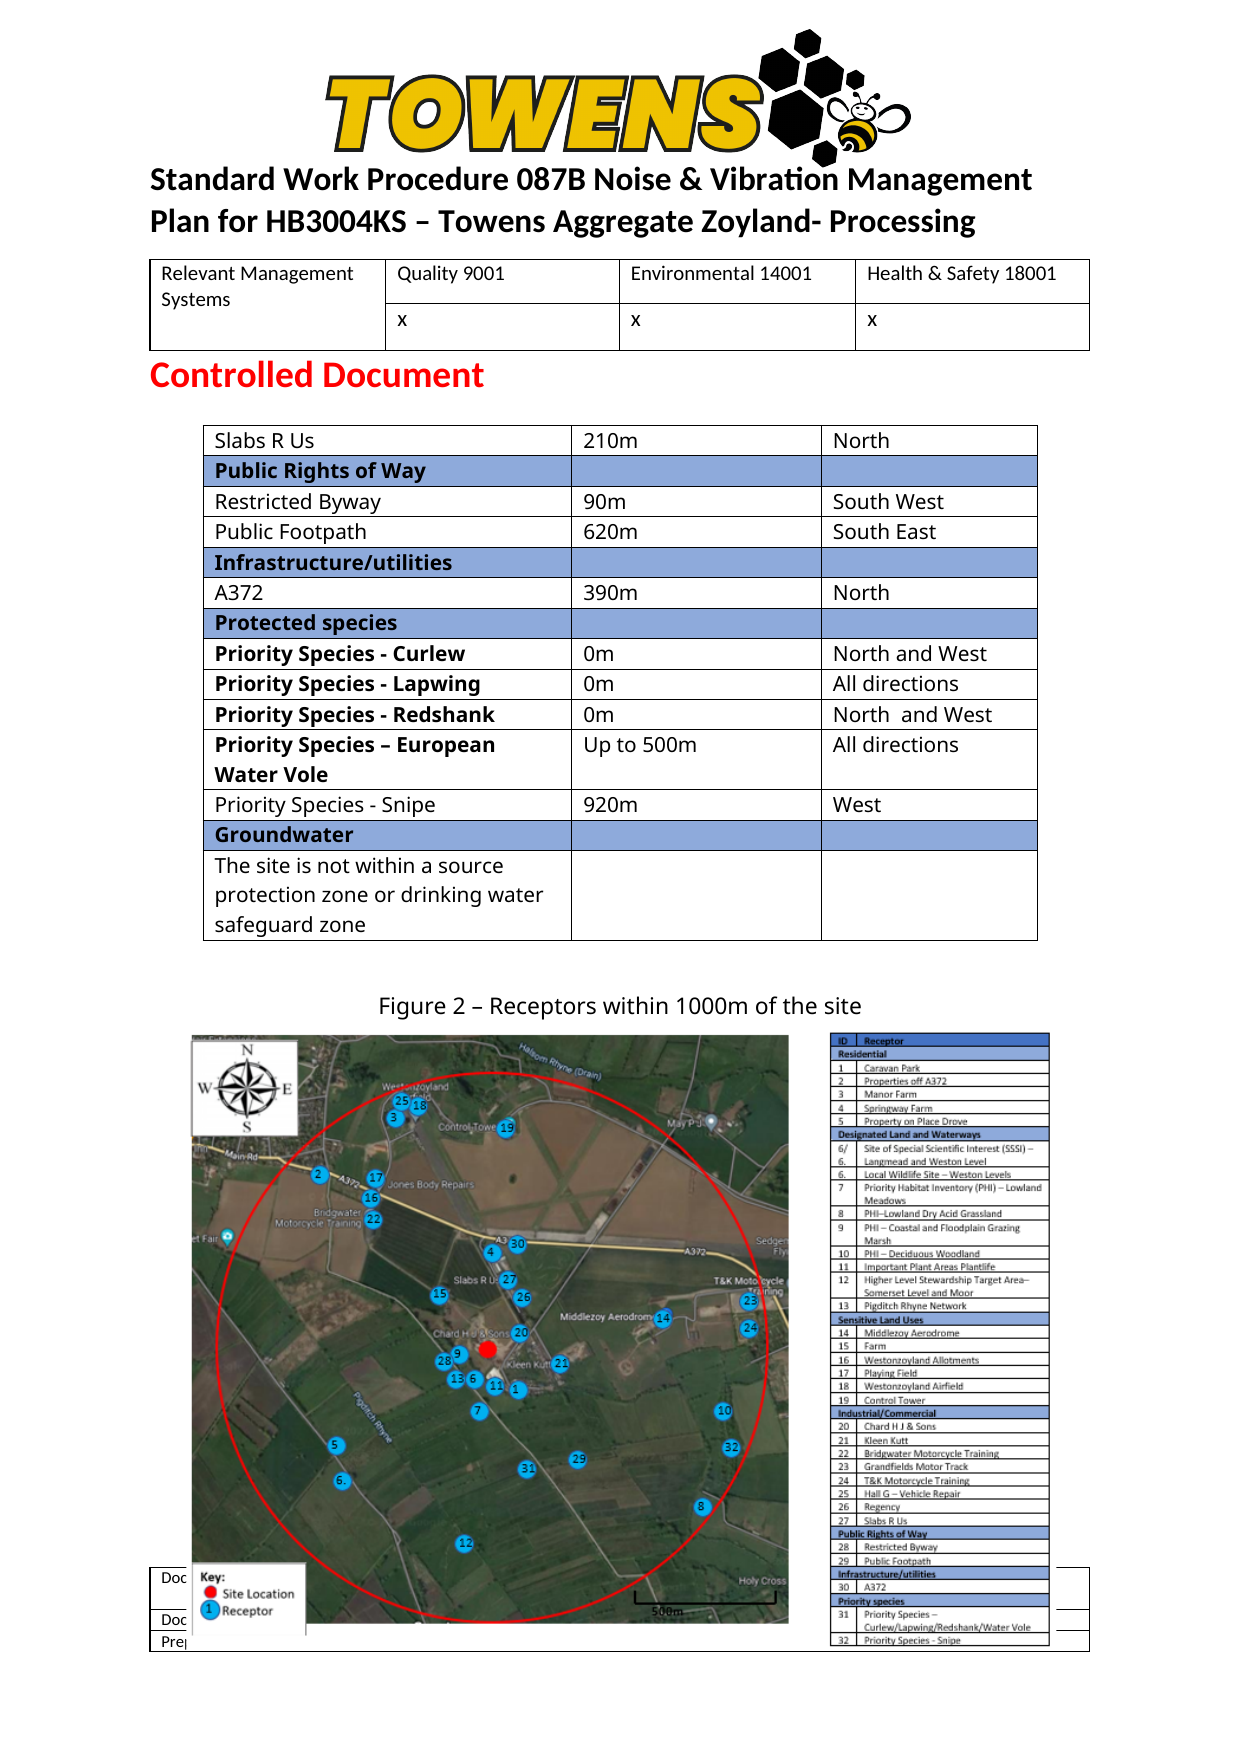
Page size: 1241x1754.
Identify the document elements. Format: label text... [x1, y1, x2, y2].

table_cell [572, 548, 821, 577]
table_cell Public Rights of Way [204, 456, 571, 486]
table_cell Priority Species - Snipe [204, 790, 571, 819]
table_cell 0m [572, 670, 821, 699]
table_cell Priority Species – European Water Vole [204, 730, 571, 789]
table_cell Priority Species - Curlew [204, 639, 571, 668]
text Figure 2 – Receptors within 1000m of the site [150, 990, 1090, 1021]
table_cell The site is not within a source protection zone or drinking water safeguard zone [204, 851, 571, 939]
table_cell A372 [204, 578, 571, 607]
table_cell North and West [822, 639, 1037, 668]
table_cell Slabs R Us [204, 426, 571, 455]
table_cell Up to 500m [572, 730, 821, 789]
table_cell [572, 821, 821, 850]
table_cell [572, 851, 821, 939]
table_cell All directions [822, 730, 1037, 789]
table_cell Infrastructure/utilities [204, 548, 571, 577]
table_cell [822, 851, 1037, 939]
table_cell 920m [572, 790, 821, 819]
table_cell Public Footpath [204, 517, 571, 547]
table_cell [822, 548, 1037, 577]
table_cell Groundwater [204, 821, 571, 850]
table_cell Restricted Byway [204, 487, 571, 516]
table_cell West [822, 790, 1037, 819]
table_cell North [822, 426, 1037, 455]
table_cell 0m [572, 700, 821, 729]
table_cell All directions [822, 670, 1037, 699]
table_cell 90m [572, 487, 821, 516]
table_cell 210m [572, 426, 821, 455]
table_cell [822, 609, 1037, 638]
table_cell South West [822, 487, 1037, 516]
table_cell Priority Species - Lapwing [204, 670, 571, 699]
table_cell Priority Species - Redshank [204, 700, 571, 729]
table_cell 620m [572, 517, 821, 547]
table_cell [822, 821, 1037, 850]
table_cell 0m [572, 639, 821, 668]
table_cell Protected species [204, 609, 571, 638]
table_cell South East [822, 517, 1037, 547]
table_cell North [822, 578, 1037, 607]
table_cell [572, 609, 821, 638]
table_cell [822, 456, 1037, 486]
table_cell [572, 456, 821, 486]
table_cell North and West [822, 700, 1037, 729]
table_cell 390m [572, 578, 821, 607]
